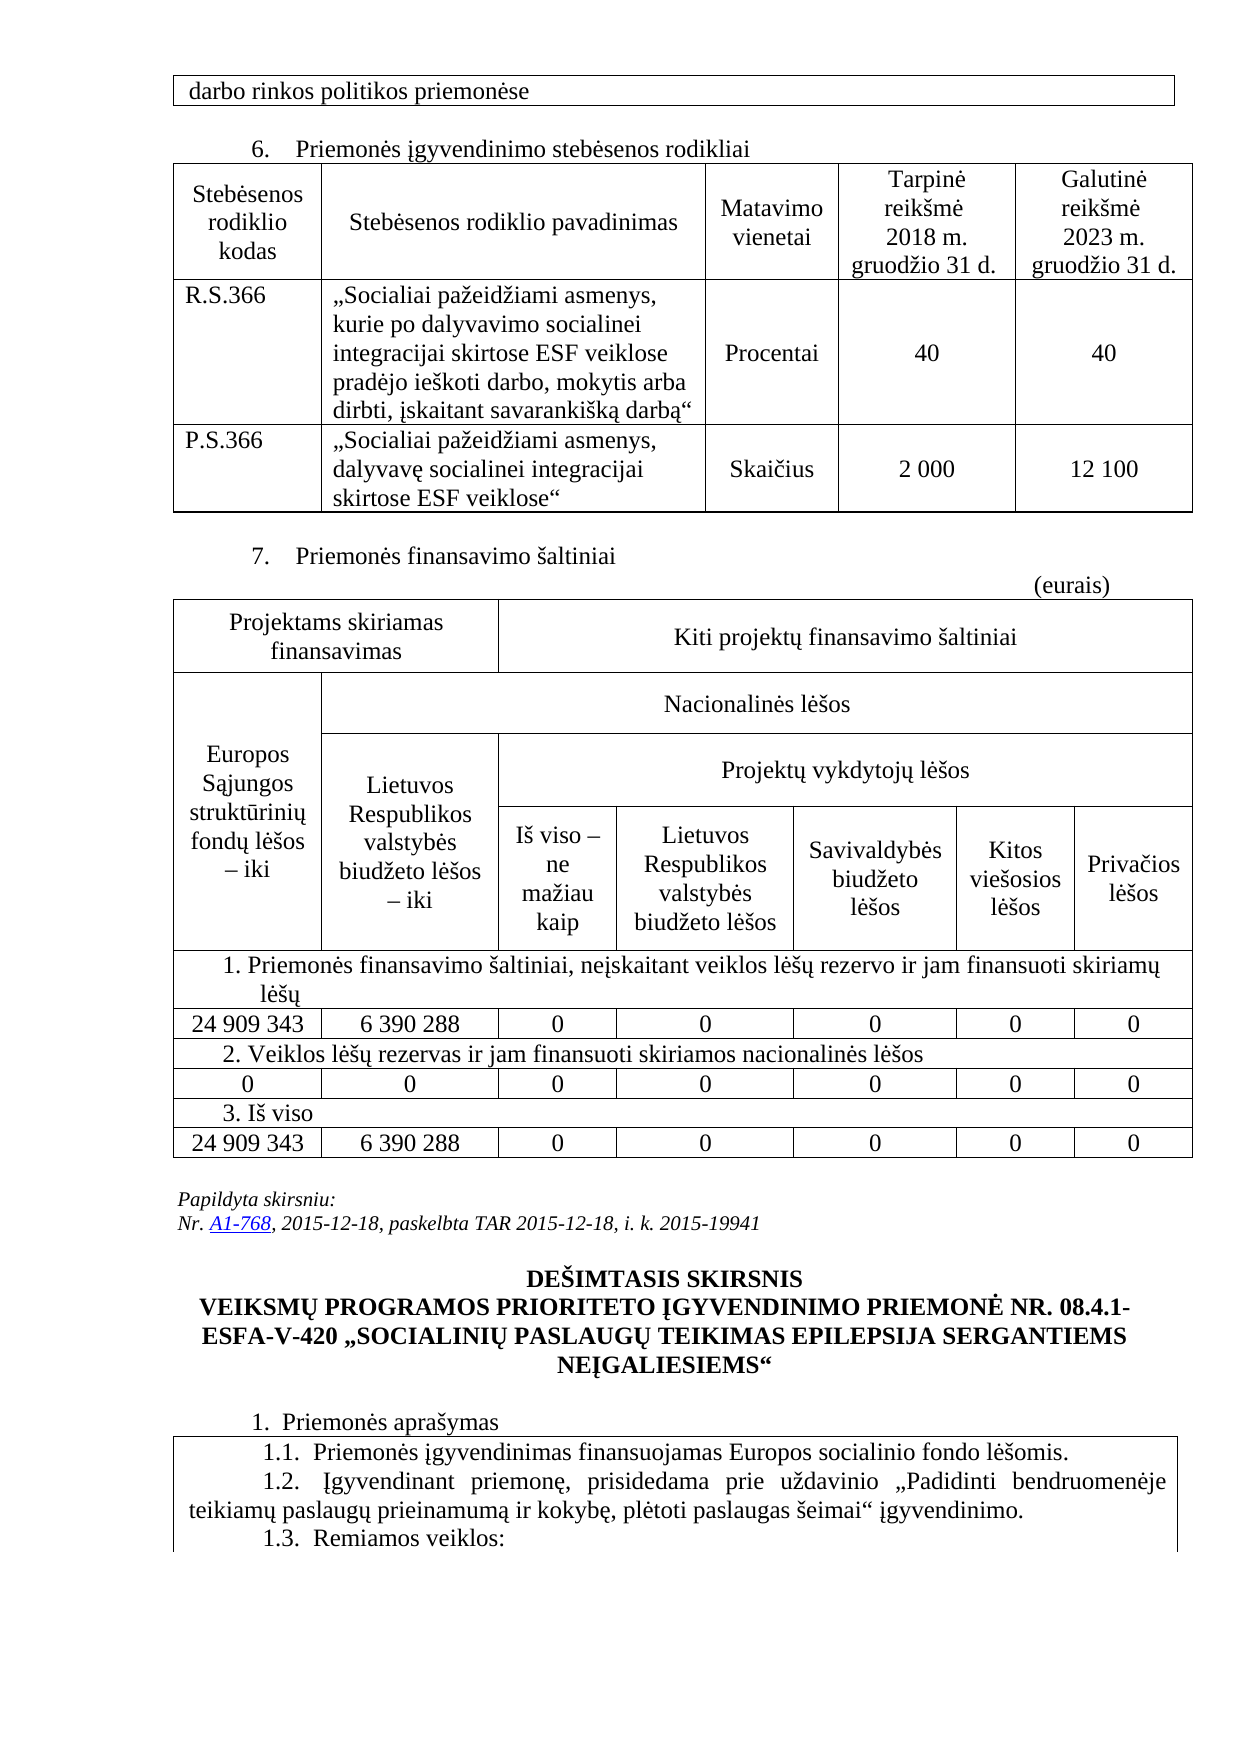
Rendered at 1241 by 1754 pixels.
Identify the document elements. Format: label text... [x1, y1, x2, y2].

table_header Galutinė reikšmė 2023 m. gruodžio 31 d. [1016, 164, 1192, 279]
table_cell 0 [957, 1128, 1074, 1157]
table_cell 0 [1075, 1128, 1192, 1157]
table_cell 1.2. Įgyvendinant priemonę, prisidedama prie uždavinio „Padidinti bendruomenėje teikiamų paslaugų prieinamumą ir kokybę, plėtoti paslaugas šeimai“ įgyvendinimo. [174, 1466, 1177, 1523]
table_cell Privačios lėšos [1075, 807, 1192, 949]
table_header Projektams skiriamas finansavimas [174, 600, 498, 672]
table_cell Skaičius [706, 425, 838, 511]
table_cell Lietuvos Respublikos valstybės biudžeto lėšos [617, 807, 793, 949]
table_cell 0 [617, 1069, 793, 1097]
table_cell 3. Iš viso [174, 1099, 1192, 1127]
table_cell 0 [1075, 1069, 1192, 1097]
table_cell Projektų vykdytojų lėšos [499, 734, 1192, 806]
table_cell 2. Veiklos lėšų rezervas ir jam finansuoti skiriamos nacionalinės lėšos [174, 1039, 1192, 1068]
table_cell Iš viso – ne mažiau kaip [499, 807, 616, 949]
table_cell 0 [322, 1069, 498, 1097]
table_cell Savivaldybės biudžeto lėšos [794, 807, 956, 949]
text (eurais) [177, 570, 1152, 599]
text Nr. A1-768, 2015-12-18, paskelbta TAR 2015-12-18, i. k. 2015-19941 [177, 1211, 1152, 1235]
table_cell 0 [957, 1069, 1074, 1097]
table_cell 0 [499, 1009, 616, 1038]
table_cell 24 909 343 [174, 1128, 321, 1157]
table_cell 6 390 288 [322, 1128, 498, 1157]
table_header Tarpinė reikšmė 2018 m. gruodžio 31 d. [839, 164, 1015, 279]
text 7. Priemonės finansavimo šaltiniai [177, 541, 1152, 570]
text VEIKSMŲ PROGRAMOS PRIORITETO ĮGYVENDINIMO PRIEMONĖ NR. 08.4.1-ESFA-V-420 „SOCIALINIŲ PASLAUGŲ TEIKIMAS EPILEPSIJA SERGANTIEMS NEĮGALIESIEMS“ [177, 1292, 1152, 1379]
table_cell Procentai [706, 280, 838, 424]
table_cell 1.3. Remiamos veiklos: [174, 1524, 1177, 1552]
table_cell 6 390 288 [322, 1009, 498, 1038]
table_header Stebėsenos rodiklio kodas [174, 164, 321, 279]
text 6. Priemonės įgyvendinimo stebėsenos rodikliai [177, 134, 1152, 163]
text 1. Priemonės aprašymas [251, 1407, 1152, 1436]
table_cell 2 000 [839, 425, 1015, 511]
text DEŠIMTASIS SKIRSNIS [177, 1264, 1152, 1292]
table_cell Europos Sąjungos struktūrinių fondų lėšos – iki [174, 673, 321, 949]
table_cell 0 [499, 1069, 616, 1097]
text Papildyta skirsniu: [177, 1187, 1152, 1211]
table_cell 0 [617, 1009, 793, 1038]
table_cell 40 [839, 280, 1015, 424]
table_cell 0 [794, 1069, 956, 1097]
table_cell 0 [794, 1128, 956, 1157]
table_cell Kitos viešosios lėšos [957, 807, 1074, 949]
table_header 1.1. Priemonės įgyvendinimas finansuojamas Europos socialinio fondo lėšomis. [174, 1437, 1177, 1466]
table_cell 1. Priemonės finansavimo šaltiniai, neįskaitant veiklos lėšų rezervo ir jam finansuoti skiriamų lėšų [174, 951, 1192, 1008]
table_header Matavimo vienetai [706, 164, 838, 279]
table_cell P.S.366 [174, 425, 321, 511]
table_header Stebėsenos rodiklio pavadinimas [322, 164, 705, 279]
table_cell „Socialiai pažeidžiami asmenys, dalyvavę socialinei integracijai skirtose ESF veiklose“ [322, 425, 705, 511]
table_cell 0 [617, 1128, 793, 1157]
table_cell Nacionalinės lėšos [322, 673, 1192, 733]
table_header Kiti projektų finansavimo šaltiniai [499, 600, 1192, 672]
table_cell 0 [957, 1009, 1074, 1038]
table_cell 0 [174, 1069, 321, 1097]
table_cell 40 [1016, 280, 1192, 424]
table_cell Lietuvos Respublikos valstybės biudžeto lėšos – iki [322, 734, 498, 949]
table_cell 0 [794, 1009, 956, 1038]
table_header darbo rinkos politikos priemonėse [174, 76, 1174, 105]
table_cell 24 909 343 [174, 1009, 321, 1038]
table_cell R.S.366 [174, 280, 321, 424]
table_cell 12 100 [1016, 425, 1192, 511]
table_cell 0 [499, 1128, 616, 1157]
table_cell „Socialiai pažeidžiami asmenys, kurie po dalyvavimo socialinei integracijai skirtose ESF veiklose pradėjo ieškoti darbo, mokytis arba dirbti, įskaitant savarankišką darbą“ [322, 280, 705, 424]
table_cell 0 [1075, 1009, 1192, 1038]
